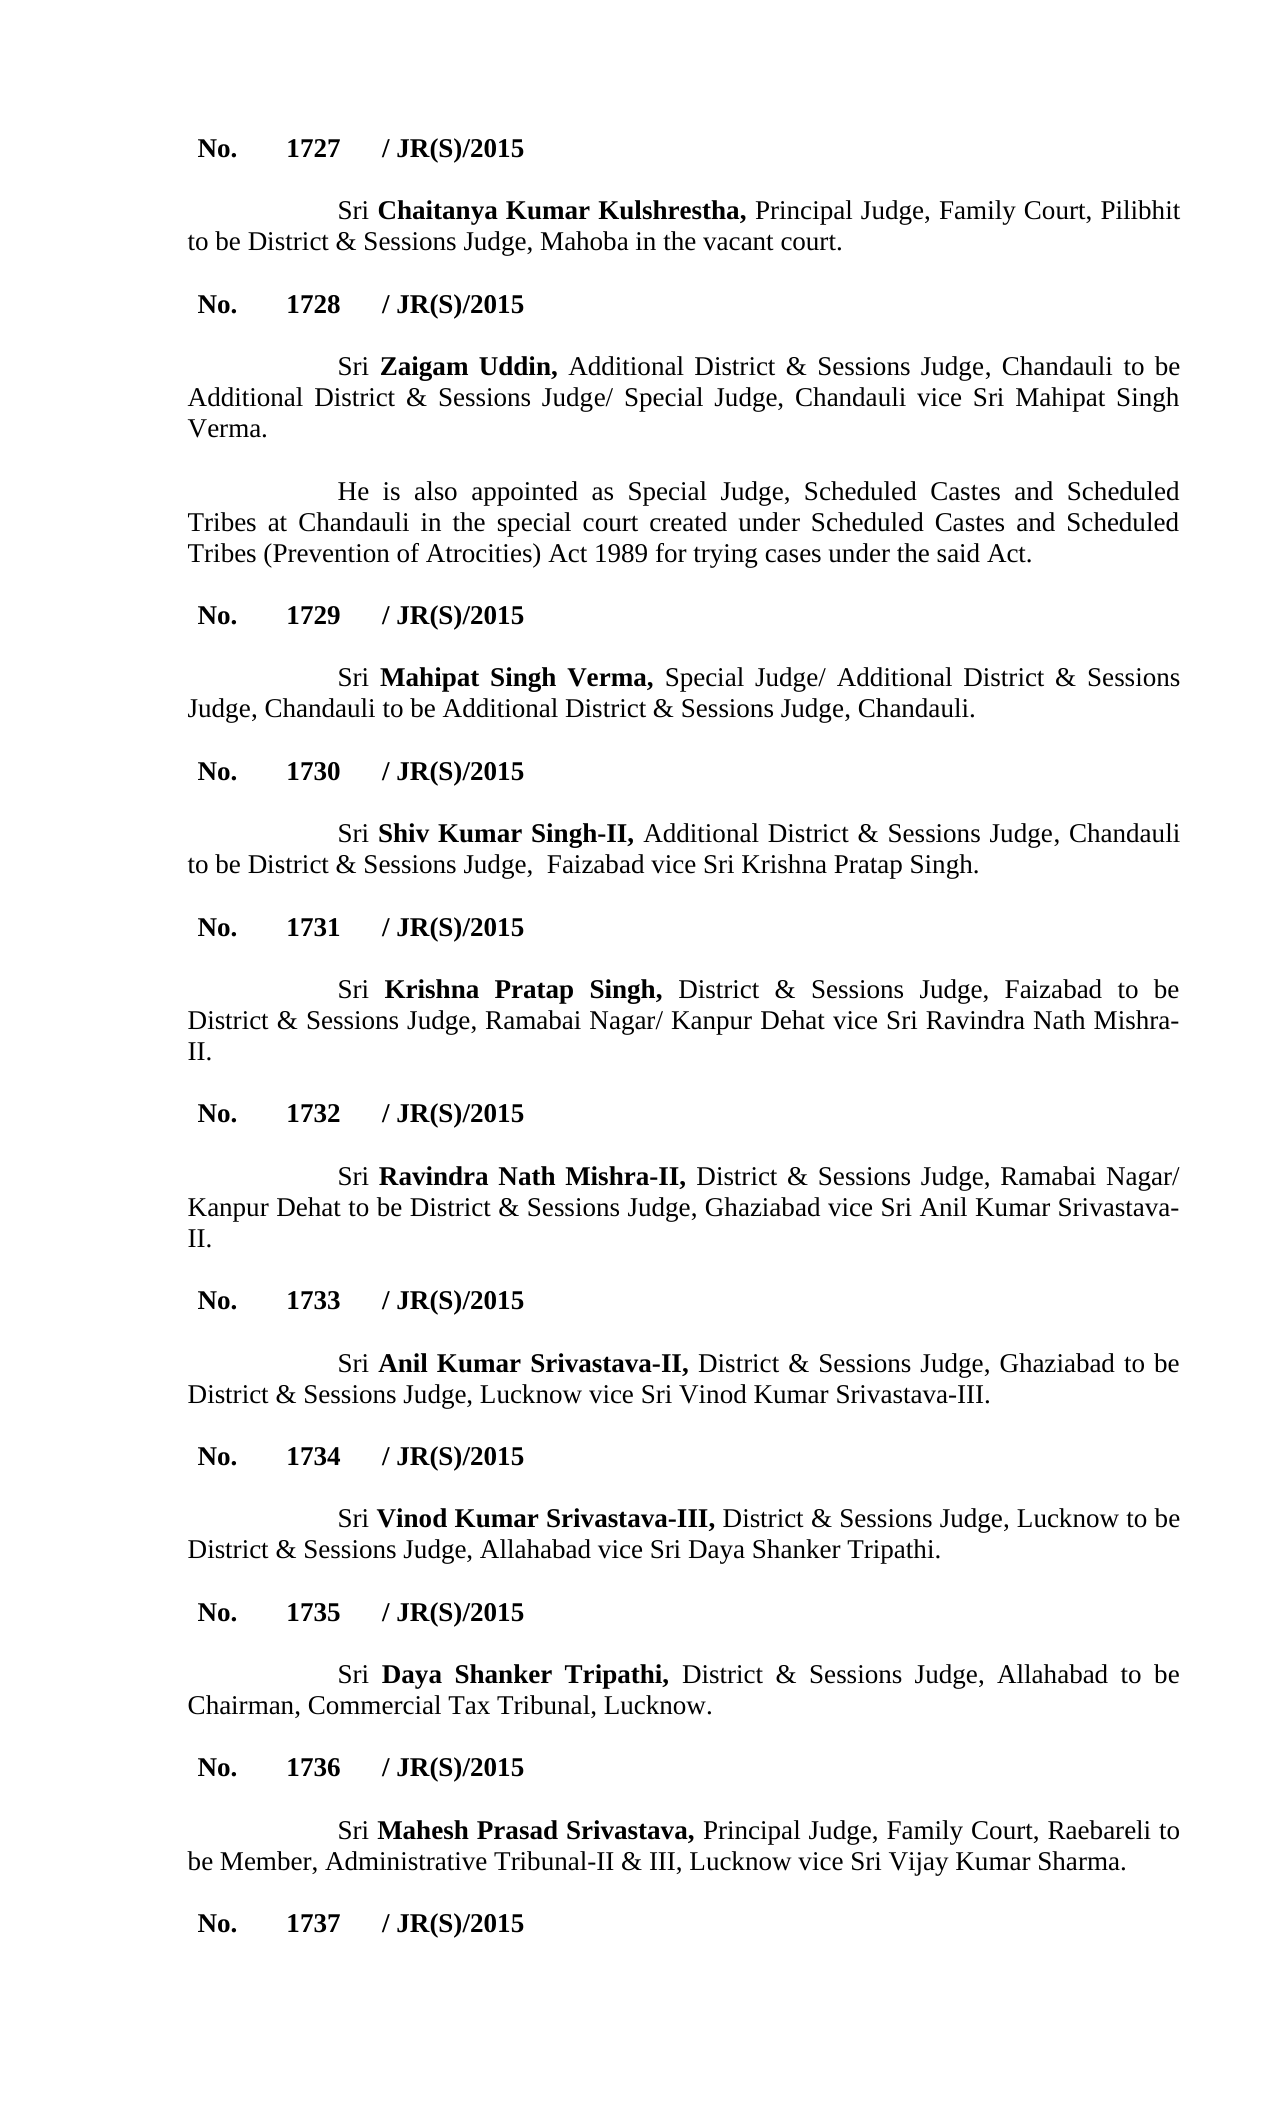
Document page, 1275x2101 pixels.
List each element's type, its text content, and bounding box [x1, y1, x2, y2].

table_header No. [186, 288, 275, 319]
table_header No. [186, 1752, 275, 1783]
table_header / JR(S)/2015 [364, 755, 714, 786]
table_header / JR(S)/2015 [364, 1907, 714, 1938]
text Sri Chaitanya Kumar Kulshrestha, Principal Judge, Family Court, Pilibhit to be District & Sessions Judge, Mahoba in the vacant court. [187, 194, 1181, 257]
table_header / JR(S)/2015 [364, 1098, 714, 1129]
text Sri Daya Shanker Tripathi, District & Sessions Judge, Allahabad to be Chairman, Commercial Tax Tribunal, Lucknow. [187, 1658, 1181, 1720]
table_header / JR(S)/2015 [364, 911, 714, 942]
text Sri Mahipat Singh Verma, Special Judge/ Additional District & Sessions Judge, Chandauli to be Additional District & Sessions Judge, Chandauli. [187, 661, 1181, 724]
text Sri Shiv Kumar Singh-II, Additional District & Sessions Judge, Chandauli to be District & Sessions Judge, Faizabad vice Sri Krishna Pratap Singh. [187, 817, 1181, 879]
table_header 1736 [275, 1752, 364, 1783]
table_header 1730 [275, 755, 364, 786]
table_header 1727 [275, 132, 364, 163]
table_header / JR(S)/2015 [364, 1440, 714, 1471]
table_header / JR(S)/2015 [364, 132, 714, 163]
table_header No. [186, 132, 275, 163]
table_header 1733 [275, 1284, 364, 1316]
table_header No. [186, 1098, 275, 1129]
text Sri Anil Kumar Srivastava-II, District & Sessions Judge, Ghaziabad to be District & Sessions Judge, Lucknow vice Sri Vinod Kumar Srivastava-III. [187, 1347, 1181, 1409]
text Sri Krishna Pratap Singh, District & Sessions Judge, Faizabad to be District & Sessions Judge, Ramabai Nagar/ Kanpur Dehat vice Sri Ravindra Nath Mishra-II. [187, 973, 1181, 1066]
table_header No. [186, 599, 275, 630]
table_header No. [186, 1907, 275, 1938]
table_header 1728 [275, 288, 364, 319]
table_header / JR(S)/2015 [364, 1596, 714, 1627]
table_header No. [186, 1284, 275, 1316]
text Sri Zaigam Uddin, Additional District & Sessions Judge, Chandauli to be Additional District & Sessions Judge/ Special Judge, Chandauli vice Sri Mahipat Singh Verma. [187, 350, 1181, 443]
table_header / JR(S)/2015 [364, 1752, 714, 1783]
table_header / JR(S)/2015 [364, 599, 714, 630]
table_header / JR(S)/2015 [364, 288, 714, 319]
table_header / JR(S)/2015 [364, 1284, 714, 1316]
table_header 1735 [275, 1596, 364, 1627]
text He is also appointed as Special Judge, Scheduled Castes and Scheduled Tribes at Chandauli in the special court created under Scheduled Castes and Scheduled Tribes (Prevention of Atrocities) Act 1989 for trying cases under the said Act. [187, 474, 1181, 568]
table_header 1731 [275, 911, 364, 942]
table_header 1734 [275, 1440, 364, 1471]
text Sri Vinod Kumar Srivastava-III, District & Sessions Judge, Lucknow to be District & Sessions Judge, Allahabad vice Sri Daya Shanker Tripathi. [187, 1502, 1181, 1565]
text Sri Mahesh Prasad Srivastava, Principal Judge, Family Court, Raebareli to be Member, Administrative Tribunal-II & III, Lucknow vice Sri Vijay Kumar Sharma. [187, 1814, 1181, 1876]
text Sri Ravindra Nath Mishra-II, District & Sessions Judge, Ramabai Nagar/ Kanpur Dehat to be District & Sessions Judge, Ghaziabad vice Sri Anil Kumar Srivastava-II. [187, 1160, 1181, 1253]
table_header No. [186, 755, 275, 786]
table_header 1737 [275, 1907, 364, 1938]
table_header 1732 [275, 1098, 364, 1129]
table_header No. [186, 911, 275, 942]
table_header 1729 [275, 599, 364, 630]
table_header No. [186, 1440, 275, 1471]
table_header No. [186, 1596, 275, 1627]
